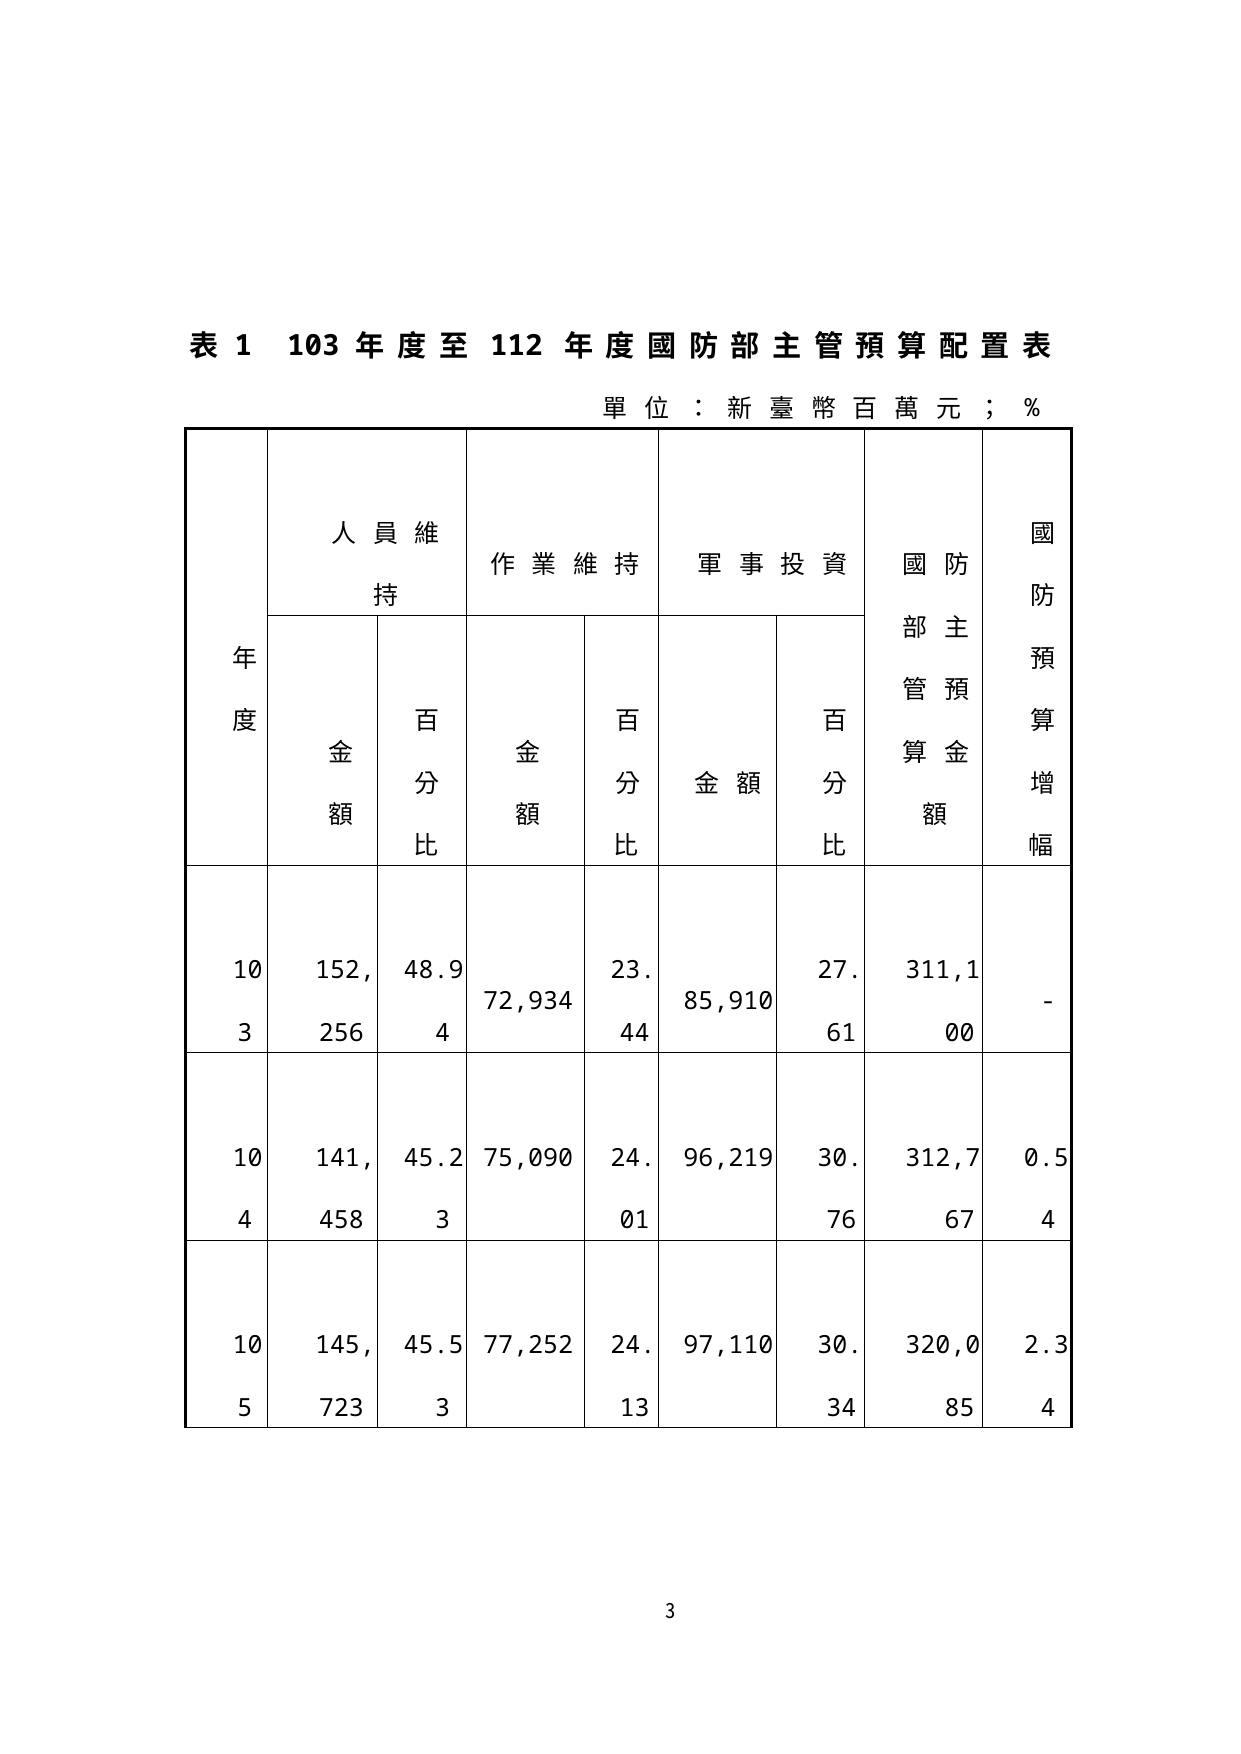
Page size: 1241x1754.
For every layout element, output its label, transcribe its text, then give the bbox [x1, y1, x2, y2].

text 表1 103年度至112年度國防部主管預算配置表 [183, 302, 1058, 365]
table_cell 312,767 [865, 1053, 982, 1240]
table_cell 85,910 [659, 866, 776, 1052]
table_cell 45.23 [378, 1053, 466, 1240]
table_cell 77,252 [467, 1241, 584, 1427]
table_header 國防預算增幅 [983, 430, 1070, 865]
table_cell 百分比 [777, 616, 864, 865]
table_cell 27.61 [777, 866, 864, 1052]
table_cell 311,100 [865, 866, 982, 1052]
table_cell 104 [187, 1053, 267, 1240]
table_header 國防部主管預算金額 [865, 430, 982, 865]
table_cell 金額 [268, 616, 377, 865]
table_cell 30.76 [777, 1053, 864, 1240]
table_cell 145,723 [268, 1241, 377, 1427]
table_cell 2.34 [983, 1241, 1070, 1427]
table_cell 0.54 [983, 1053, 1070, 1240]
table_cell 97,110 [659, 1241, 776, 1427]
table_cell 105 [187, 1241, 267, 1427]
table_cell 96,219 [659, 1053, 776, 1240]
table_header 軍事投資 [659, 430, 864, 615]
table_cell 百分比 [585, 616, 658, 865]
table_cell 72,934 [467, 866, 584, 1052]
table_header 作業維持 [467, 430, 658, 615]
table_cell 24.01 [585, 1053, 658, 1240]
table_cell 320,085 [865, 1241, 982, 1427]
table_cell 45.53 [378, 1241, 466, 1427]
table_cell 金額 [659, 616, 776, 865]
table_cell 75,090 [467, 1053, 584, 1240]
table_cell 23.44 [585, 866, 658, 1052]
table_cell 30.34 [777, 1241, 864, 1427]
table_cell 24.13 [585, 1241, 658, 1427]
table_cell 48.94 [378, 866, 466, 1052]
table_header 人員維持 [268, 430, 466, 615]
table_cell 152,256 [268, 866, 377, 1052]
table_cell - [983, 866, 1070, 1052]
table_cell 103 [187, 866, 267, 1052]
table_cell 金 額 [467, 616, 584, 865]
text 單位：新臺幣百萬元；% [183, 365, 1053, 427]
table_cell 百分比 [378, 616, 466, 865]
table_header 年度 [187, 430, 267, 865]
table_cell 141,458 [268, 1053, 377, 1240]
